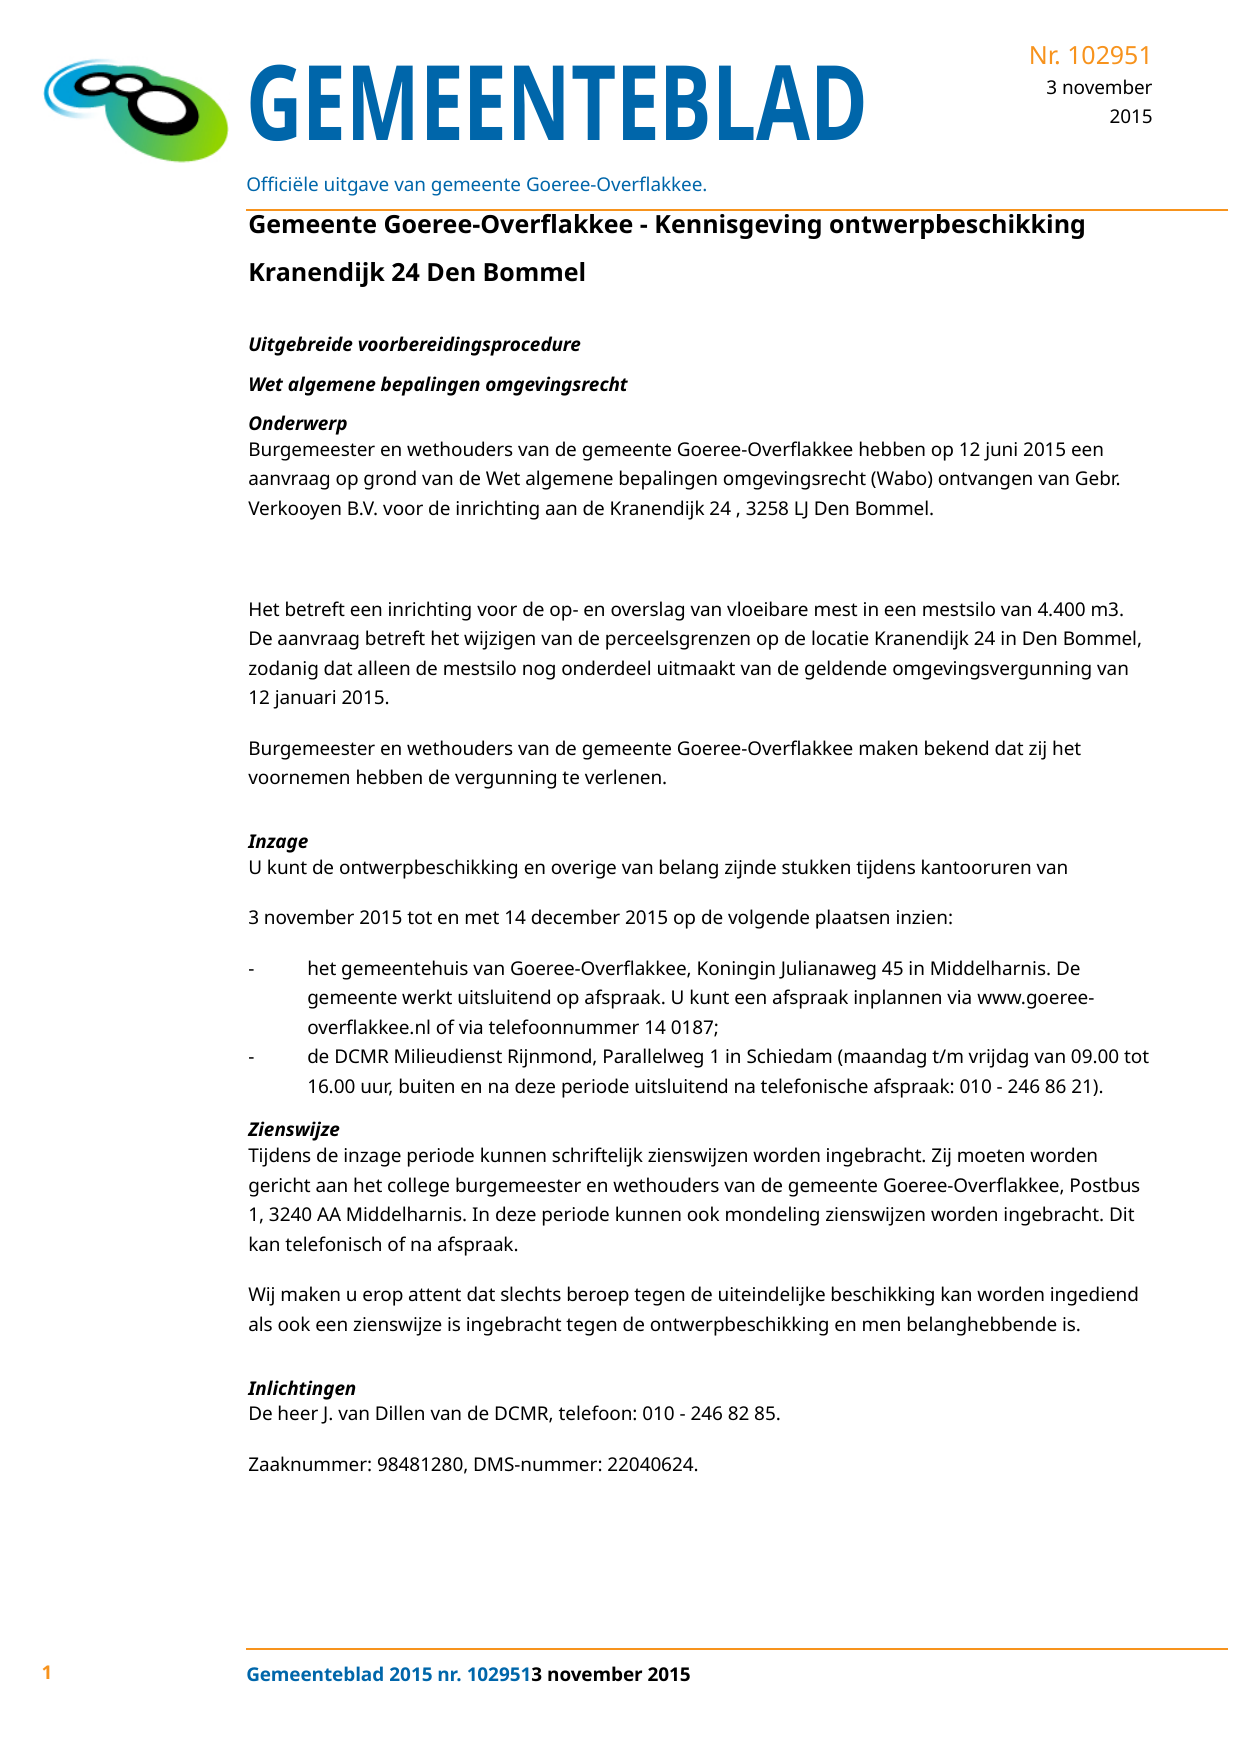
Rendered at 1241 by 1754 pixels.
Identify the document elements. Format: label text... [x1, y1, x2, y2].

text Burgemeester en wethouders van de gemeente Goeree-Overflakkee maken bekend dat zij het voornemen hebben de vergunning te verlenen. [248, 735, 1152, 790]
text Het betreft een inrichting voor de op- en overslag van vloeibare mest in een mestsilo van 4.400 m3. De aanvraag betreft het wijzigen van de perceelsgrenzen op de locatie Kranendijk 24 in Den Bommel, zodanig dat alleen de mestsilo nog onderdeel uitmaakt van de geldende omgevingsvergunning van 12 januari 2015. [248, 596, 1152, 710]
text Wij maken u erop attent dat slechts beroep tegen de uiteindelijke beschikking kan worden ingediend als ook een zienswijze is ingebracht tegen de ontwerpbeschikking en men belanghebbende is. [248, 1281, 1152, 1337]
text Gemeente Goeree-Overflakkee - Kennisgeving ontwerpbeschikking Kranendijk 24 Den Bommel [248, 211, 1152, 288]
text Inzage [248, 828, 1152, 854]
text Tijdens de inzage periode kunnen schriftelijk zienswijzen worden ingebracht. Zij moeten worden gericht aan het college burgemeester en wethouders van de gemeente Goeree-Overflakkee, Postbus 1, 3240 AA Middelharnis. In deze periode kunnen ook mondeling zienswijzen worden ingebracht. Dit kan telefonisch of na afspraak. [248, 1142, 1152, 1257]
text Burgemeester en wethouders van de gemeente Goeree-Overflakkee hebben op 12 juni 2015 een aanvraag op grond van de Wet algemene bepalingen omgevingsrecht (Wabo) ontvangen van Gebr. Verkooyen B.V. voor de inrichting aan de Kranendijk 24 , 3258 LJ Den Bommel. [248, 436, 1152, 521]
text Wet algemene bepalingen omgevingsrecht [248, 371, 1152, 396]
text U kunt de ontwerpbeschikking en overige van belang zijnde stukken tijdens kantooruren van [248, 854, 1152, 880]
text De heer J. van Dillen van de DCMR, telefoon: 010 - 246 82 85. [248, 1401, 1152, 1426]
list de DCMR Milieudienst Rijnmond, Parallelweg 1 in Schiedam (maandag t/m vrijdag van 09.00 tot 16.00 uur, buiten en na deze periode uitsluitend na telefonische afspraak: 010 - 246 86 21). [248, 1044, 1152, 1099]
text Zaaknummer: 98481280, DMS-nummer: 22040624. [248, 1451, 1152, 1477]
text 3 november 2015 tot en met 14 december 2015 op de volgende plaatsen inzien: [248, 904, 1152, 930]
text Uitgebreide voorbereidingsprocedure [248, 331, 1152, 357]
list het gemeentehuis van Goeree-Overflakkee, Koningin Julianaweg 45 in Middelharnis. De gemeente werkt uitsluitend op afspraak. U kunt een afspraak inplannen via www.goeree-overflakkee.nl of via telefoonnummer 14 0187; [248, 955, 1152, 1040]
text Zienswijze [248, 1116, 1152, 1142]
picture [41, 47, 231, 172]
text Inlichtingen [248, 1375, 1152, 1401]
text Onderwerp [248, 410, 1152, 436]
